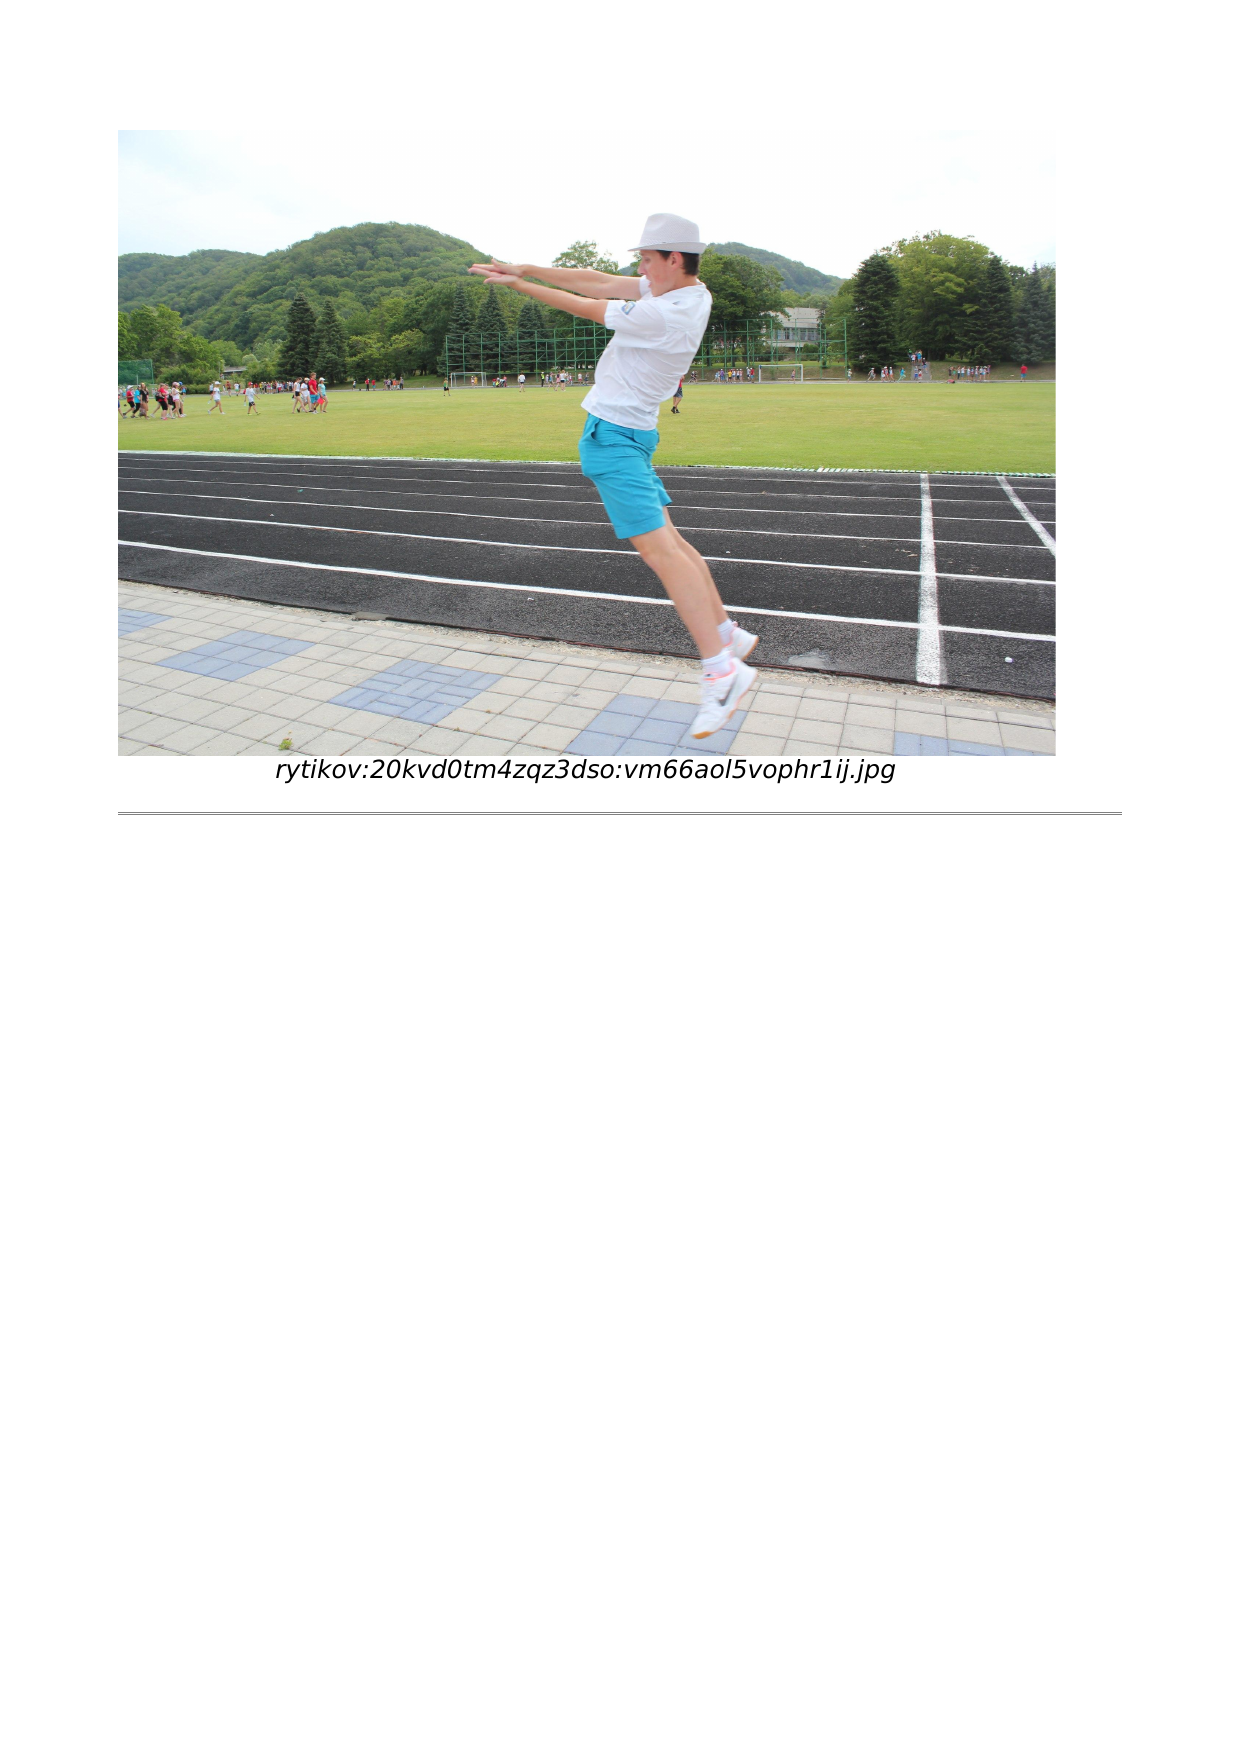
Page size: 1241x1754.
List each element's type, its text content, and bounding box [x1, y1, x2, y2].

text rytikov:20kvd0tm4zqz3dso:vm66aol5vophr1ij.jpg [118, 756, 1056, 785]
picture [118, 130, 1056, 756]
